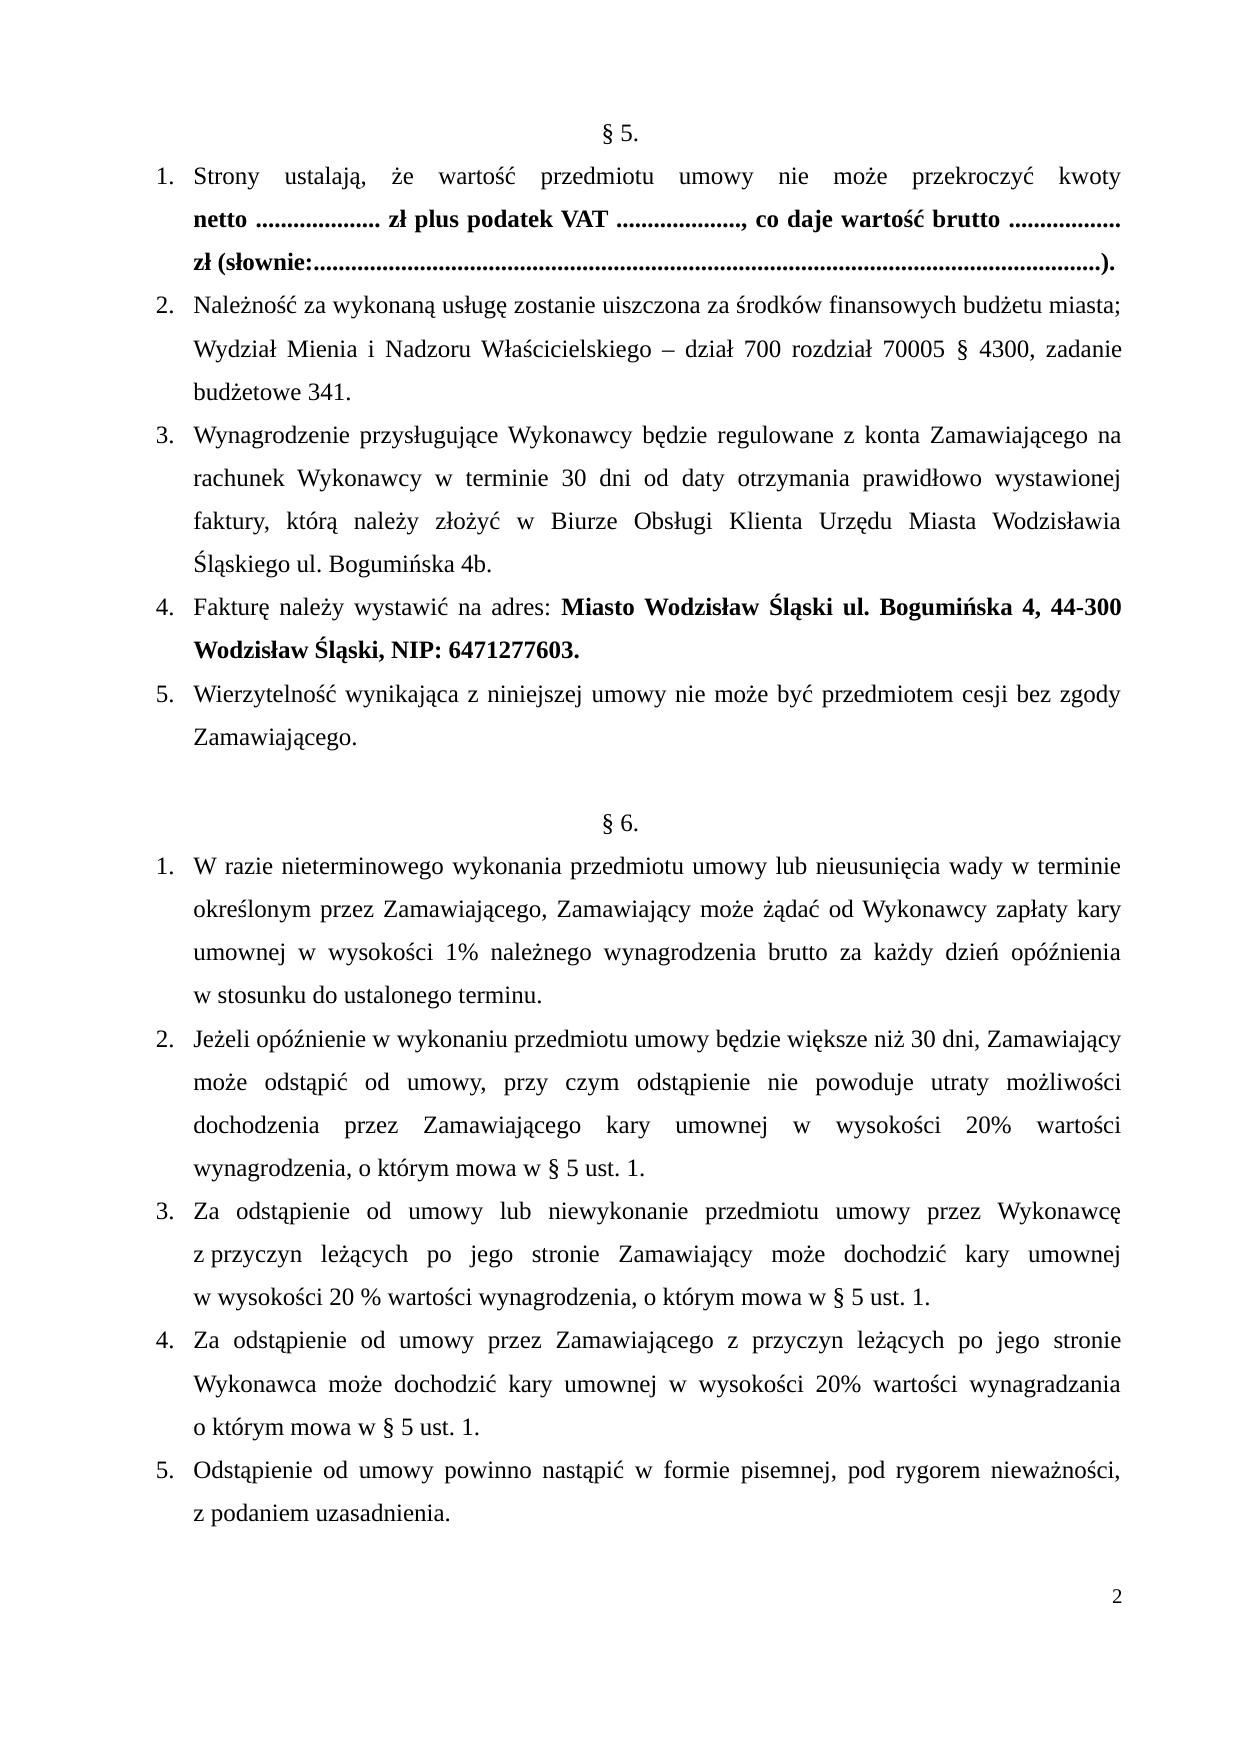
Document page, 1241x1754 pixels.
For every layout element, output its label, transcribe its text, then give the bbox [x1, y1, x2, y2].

list Jeżeli opóźnienie w wykonaniu przedmiotu umowy będzie większe niż 30 dni, Zamawiający może odstąpić od umowy, przy czym odstąpienie nie powoduje utraty możliwości dochodzenia przez Zamawiającego kary umownej w wysokości 20% wartości wynagrodzenia, o którym mowa w § 5 ust. 1. [156, 1024, 1122, 1182]
list Należność za wykonaną usługę zostanie uiszczona za środków finansowych budżetu miasta; Wydział Mienia i Nadzoru Właścicielskiego – dział 700 rozdział 70005 § 4300, zadanie budżetowe 341. [156, 291, 1122, 406]
list Wierzytelność wynikająca z niniejszej umowy nie może być przedmiotem cesji bez zgody Zamawiającego. [156, 679, 1122, 751]
text § 5. [118, 118, 1122, 147]
text § 6. [118, 808, 1122, 837]
list Odstąpienie od umowy powinno nastąpić w formie pisemnej, pod rygorem nieważności, z podaniem uzasadnienia. [156, 1455, 1122, 1527]
list Fakturę należy wystawić na adres: Miasto Wodzisław Śląski ul. Bogumińska 4, 44-300 Wodzisław Śląski, NIP: 6471277603. [156, 592, 1122, 664]
list Wynagrodzenie przysługujące Wykonawcy będzie regulowane z konta Zamawiającego na rachunek Wykonawcy w terminie 30 dni od daty otrzymania prawidłowo wystawionej faktury, którą należy złożyć w Biurze Obsługi Klienta Urzędu Miasta Wodzisławia Śląskiego ul. Bogumińska 4b. [156, 420, 1122, 578]
list W razie nieterminowego wykonania przedmiotu umowy lub nieusunięcia wady w terminie określonym przez Zamawiającego, Zamawiający może żądać od Wykonawcy zapłaty kary umownej w wysokości 1% należnego wynagrodzenia brutto za każdy dzień opóźnienia w stosunku do ustalonego terminu. [156, 851, 1122, 1009]
list Za odstąpienie od umowy przez Zamawiającego z przyczyn leżących po jego stronie Wykonawca może dochodzić kary umownej w wysokości 20% wartości wynagradzania o którym mowa w § 5 ust. 1. [156, 1326, 1122, 1441]
list Strony ustalają, że wartość przedmiotu umowy nie może przekroczyć kwoty netto .................... zł plus podatek VAT ...................., co daje wartość brutto .................. zł (słownie:..............................................................................................................................). [156, 161, 1122, 276]
text 2 [118, 1584, 1122, 1608]
list Za odstąpienie od umowy lub niewykonanie przedmiotu umowy przez Wykonawcę z przyczyn leżących po jego stronie Zamawiający może dochodzić kary umownej w wysokości 20 % wartości wynagrodzenia, o którym mowa w § 5 ust. 1. [156, 1196, 1122, 1311]
